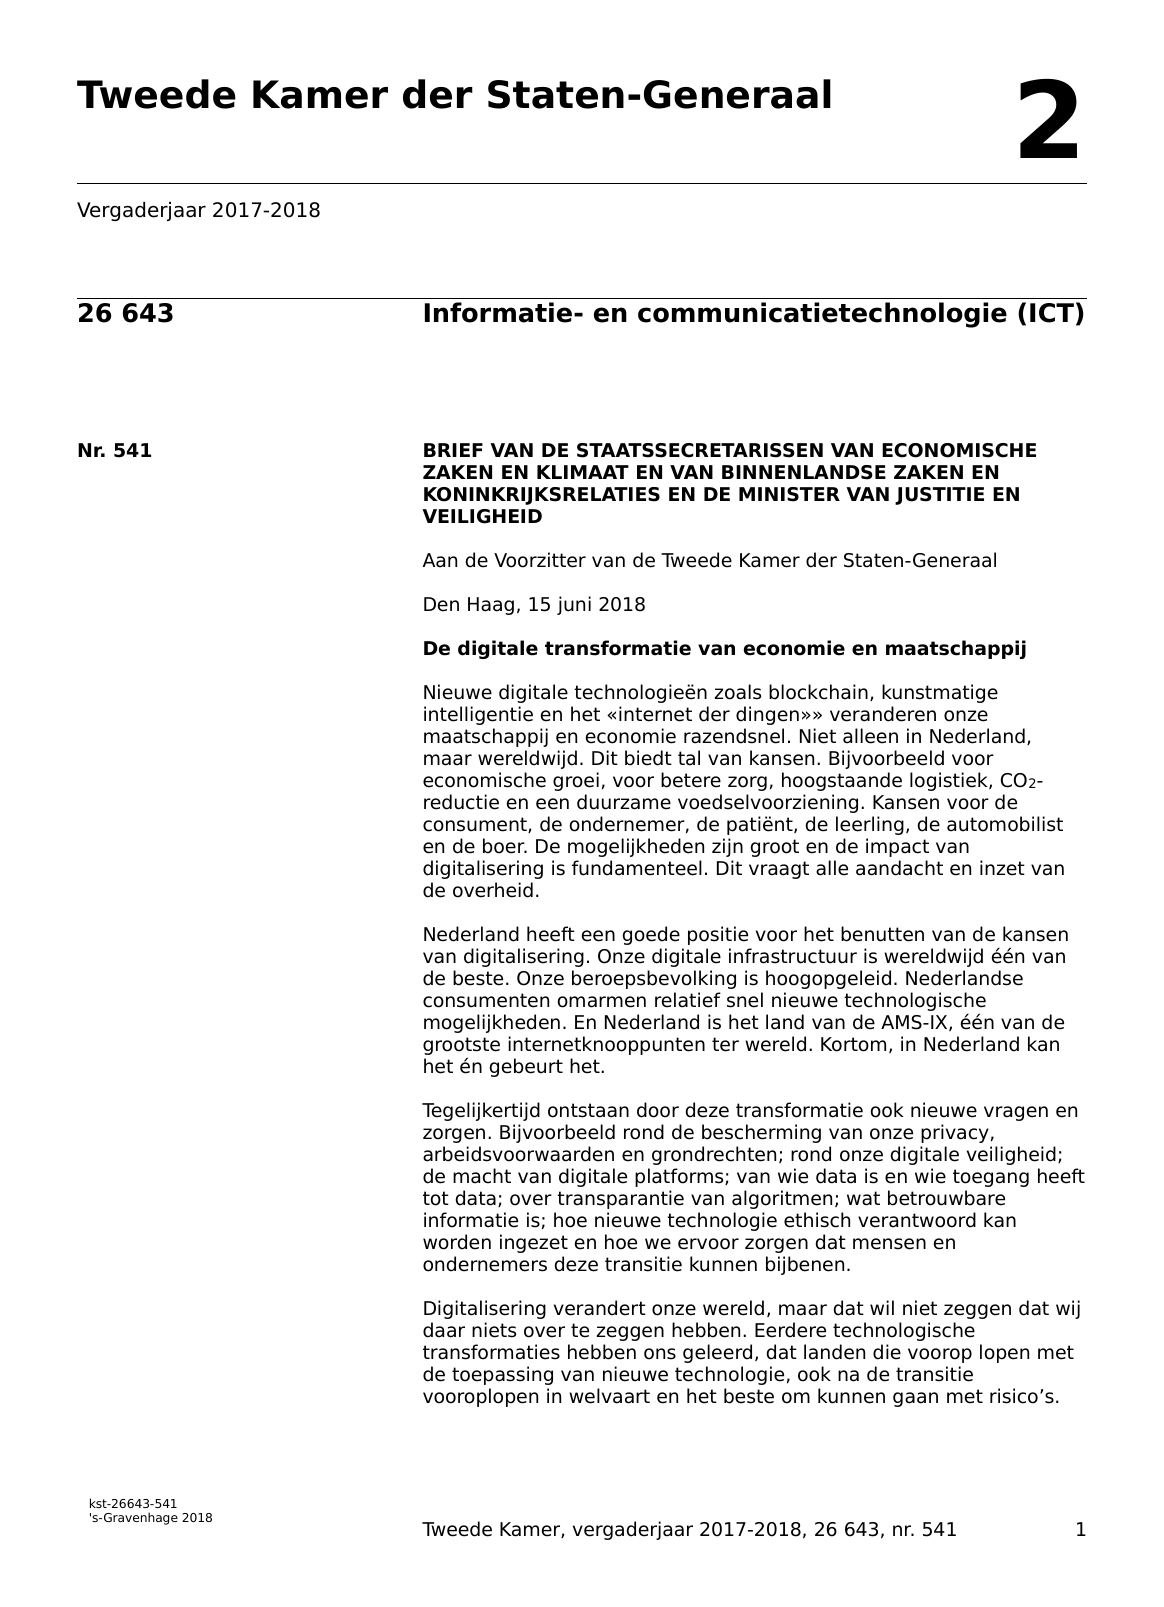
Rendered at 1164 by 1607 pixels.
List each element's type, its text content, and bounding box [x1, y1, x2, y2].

text Digitalisering verandert onze wereld, maar dat wil niet zeggen dat wij daar niets over te zeggen hebben. Eerdere technologische transformaties hebben ons geleerd, dat landen die voorop lopen met de toepassing van nieuwe technologie, ook na de transitie vooroplopen in welvaart en het beste om kunnen gaan met risico’s. [422, 1298, 1087, 1408]
table_header 2 [886, 59, 1087, 183]
text 's-Gravenhage 2018 [88, 1511, 323, 1525]
text Nieuwe digitale technologieën zoals blockchain, kunstmatige intelligentie en het «internet der dingen»» veranderen onze maatschappij en economie razendsnel. Niet alleen in Nederland, maar wereldwijd. Dit biedt tal van kansen. Bijvoorbeeld voor economische groei, voor betere zorg, hoogstaande logistiek, CO2-reductie en een duurzame voedselvoorziening. Kansen voor de consument, de ondernemer, de patiënt, de leerling, de automobilist en de boer. De mogelijkheden zijn groot en de impact van digitalisering is fundamenteel. Dit vraagt alle aandacht en inzet van de overheid. [422, 682, 1087, 902]
table_header Tweede Kamer der Staten-Generaal [77, 59, 886, 183]
text kst-26643-541 [88, 1497, 323, 1511]
text Aan de Voorzitter van de Tweede Kamer der Staten-Generaal [422, 550, 1087, 572]
text Nederland heeft een goede positie voor het benutten van de kansen van digitalisering. Onze digitale infrastructuur is wereldwijd één van de beste. Onze beroepsbevolking is hoogopgeleid. Nederlandse consumenten omarmen relatief snel nieuwe technologische mogelijkheden. En Nederland is het land van de AMS-IX, één van de grootste internetknooppunten ter wereld. Kortom, in Nederland kan het én gebeurt het. [422, 924, 1087, 1078]
subtitle 26 643 Informatie- en communicatietechnologie (ICT) [77, 299, 1087, 329]
text Tegelijkertijd ontstaan door deze transformatie ook nieuwe vragen en zorgen. Bijvoorbeeld rond de bescherming van onze privacy, arbeidsvoorwaarden en grondrechten; rond onze digitale veiligheid; de macht van digitale platforms; van wie data is en wie toegang heeft tot data; over transparantie van algoritmen; wat betrouwbare informatie is; hoe nieuwe technologie ethisch verantwoord kan worden ingezet en hoe we ervoor zorgen dat mensen en ondernemers deze transitie kunnen bijbenen. [422, 1100, 1087, 1276]
text Den Haag, 15 juni 2018 [422, 594, 1087, 616]
table_cell Vergaderjaar 2017-2018 [77, 184, 1087, 298]
subtitle Nr. 541 BRIEF VAN DE STAATSSECRETARISSEN VAN ECONOMISCHE ZAKEN EN KLIMAAT EN VAN BINNENLANDSE ZAKEN EN KONINKRIJKSRELATIES EN DE MINISTER VAN JUSTITIE EN VEILIGHEID [77, 440, 1087, 528]
subtitle De digitale transformatie van economie en maatschappij [422, 638, 1087, 660]
